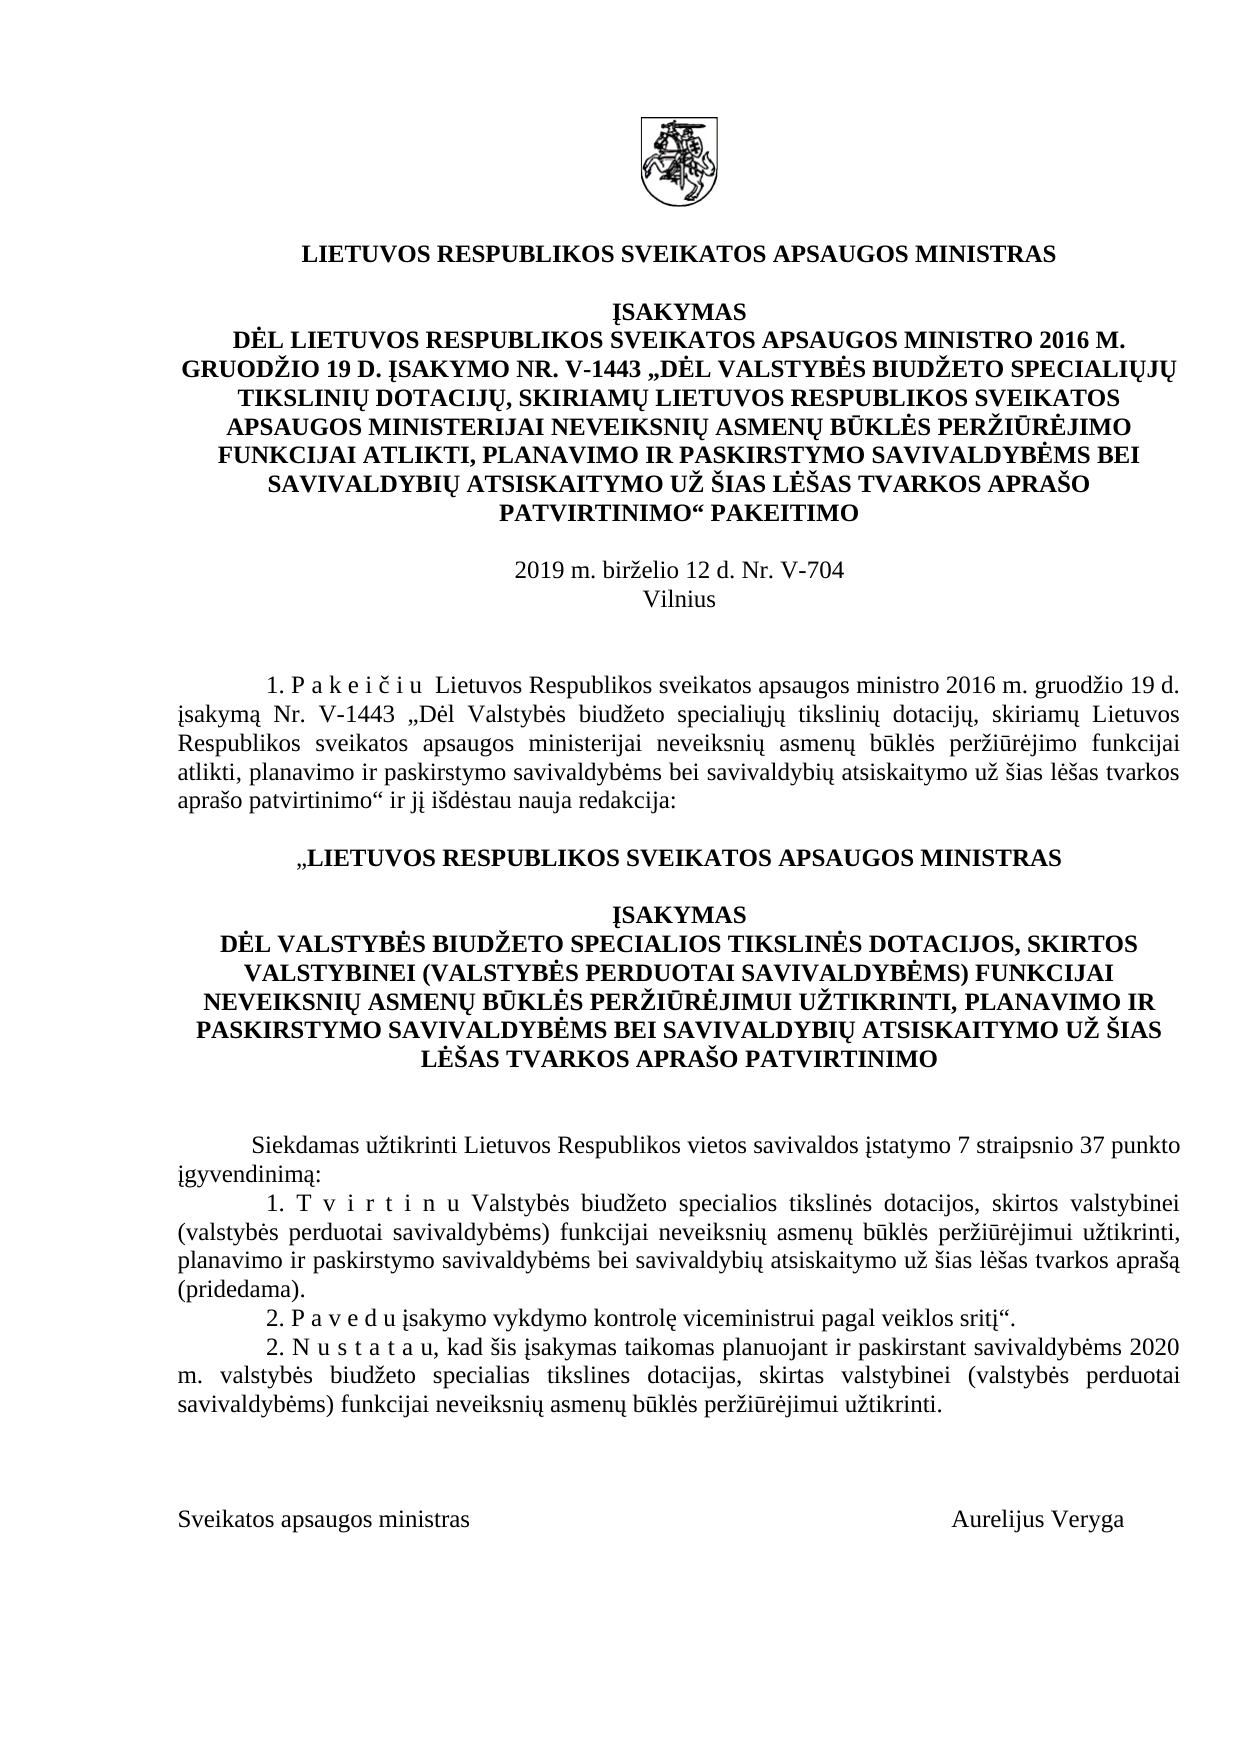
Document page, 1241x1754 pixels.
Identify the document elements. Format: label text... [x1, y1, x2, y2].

text ĮSAKYMAS [177, 901, 1181, 929]
text Siekdamas užtikrinti Lietuvos Respublikos vietos savivaldos įstatymo 7 straipsnio 37 punkto įgyvendinimą: [177, 1131, 1181, 1188]
text Vilnius [177, 584, 1181, 613]
text 1. T v i r t i n u Valstybės biudžeto specialios tikslinės dotacijos, skirtos valstybinei (valstybės perduotai savivaldybėms) funkcijai neveiksnių asmenų būklės peržiūrėjimui užtikrinti, planavimo ir paskirstymo savivaldybėms bei savivaldybių atsiskaitymo už šias lėšas tvarkos aprašą (pridedama). [177, 1188, 1181, 1303]
text DĖL VALSTYBĖS BIUDŽETO SPECIALIOS TIKSLINĖS DOTACIJOS, SKIRTOS VALSTYBINEI (VALSTYBĖS PERDUOTAI SAVIVALDYBĖMS) FUNKCIJAI NEVEIKSNIŲ ASMENŲ BŪKLĖS PERŽIŪRĖJIMUI UŽTIKRINTI, PLANAVIMO IR PASKIRSTYMO SAVIVALDYBĖMS BEI SAVIVALDYBIŲ ATSISKAITYMO UŽ ŠIAS LĖŠAS TVARKOS APRAŠO PATVIRTINIMO [177, 929, 1181, 1073]
text DĖL LIETUVOS RESPUBLIKOS SVEIKATOS APSAUGOS MINISTRO 2016 M. GRUODŽIO 19 D. ĮSAKYMO NR. V-1443 „DĖL VALSTYBĖS BIUDŽETO SPECIALIŲJŲ TIKSLINIŲ DOTACIJŲ, SKIRIAMŲ LIETUVOS RESPUBLIKOS SVEIKATOS APSAUGOS MINISTERIJAI NEVEIKSNIŲ ASMENŲ BŪKLĖS PERŽIŪRĖJIMO FUNKCIJAI ATLIKTI, PLANAVIMO IR PASKIRSTYMO SAVIVALDYBĖMS BEI SAVIVALDYBIŲ ATSISKAITYMO UŽ ŠIAS LĖŠAS TVARKOS APRAŠO PATVIRTINIMO“ PAKEITIMO [177, 326, 1181, 527]
text 2. N u s t a t a u, kad šis įsakymas taikomas planuojant ir paskirstant savivaldybėms 2020 m. valstybės biudžeto specialias tikslines dotacijas, skirtas valstybinei (valstybės perduotai savivaldybėms) funkcijai neveiksnių asmenų būklės peržiūrėjimui užtikrinti. [177, 1332, 1181, 1418]
text „LIETUVOS RESPUBLIKOS SVEIKATOS APSAUGOS MINISTRAS [177, 843, 1181, 872]
text 2019 m. birželio 12 d. Nr. V-704 [177, 556, 1181, 584]
text LIETUVOS RESPUBLIKOS SVEIKATOS APSAUGOS MINISTRAS [177, 239, 1181, 268]
text Sveikatos apsaugos ministras Aurelijus Veryga [177, 1504, 1181, 1533]
text 1. P a k e i č i u Lietuvos Respublikos sveikatos apsaugos ministro 2016 m. gruodžio 19 d. įsakymą Nr. V-1443 „Dėl Valstybės biudžeto specialiųjų tikslinių dotacijų, skiriamų Lietuvos Respublikos sveikatos apsaugos ministerijai neveiksnių asmenų būklės peržiūrėjimo funkcijai atlikti, planavimo ir paskirstymo savivaldybėms bei savivaldybių atsiskaitymo už šias lėšas tvarkos aprašo patvirtinimo“ ir jį išdėstau nauja redakcija: [177, 671, 1181, 814]
text ĮSAKYMAS [177, 297, 1181, 326]
text 2. P a v e d u įsakymo vykdymo kontrolę viceministrui pagal veiklos sritį“. [177, 1303, 1181, 1332]
